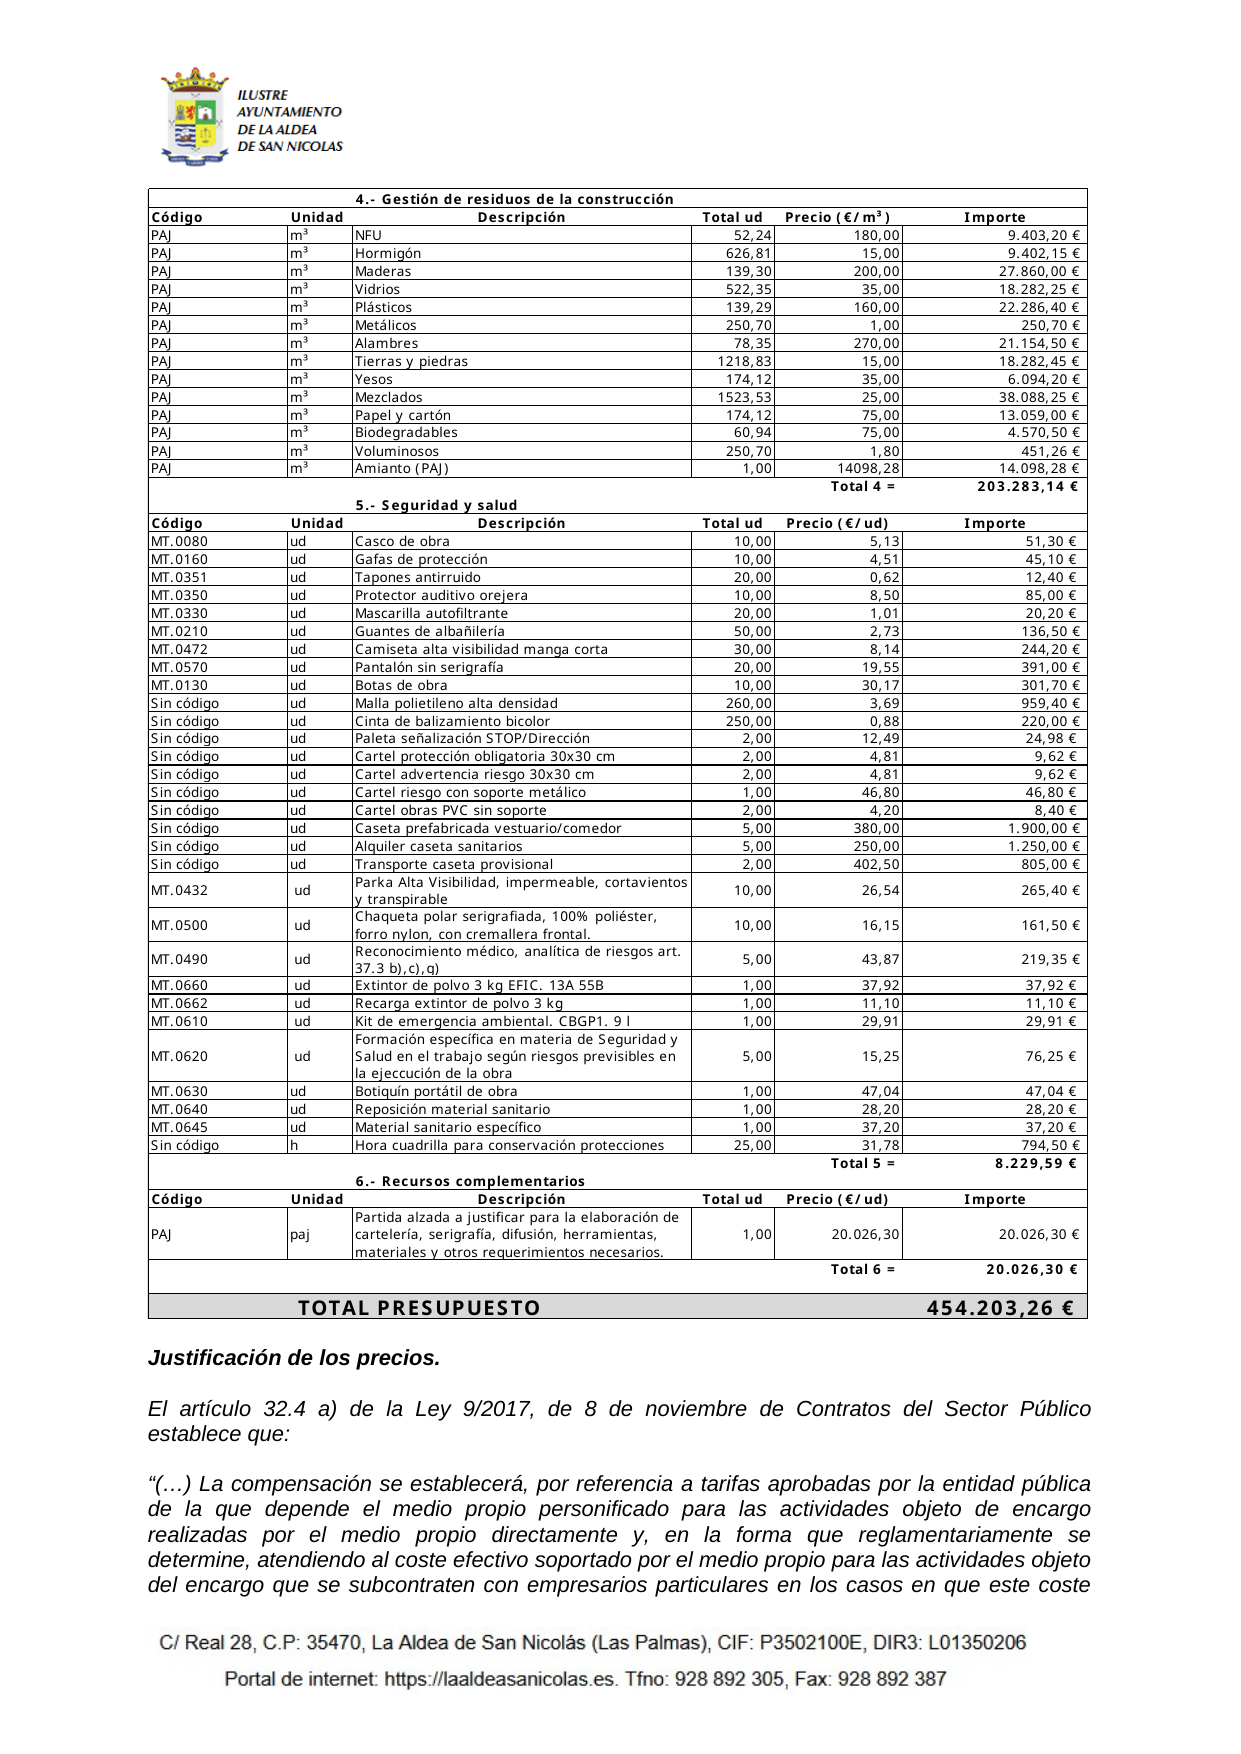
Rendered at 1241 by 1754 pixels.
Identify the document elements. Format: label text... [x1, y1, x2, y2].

text Justificación de los precios. [148, 1345, 1093, 1370]
picture [147, 59, 359, 174]
text El artículo 32.4 a) de la Ley 9/2017, de 8 de noviembre de Contratos del Sector Público establece que: [148, 1396, 1093, 1446]
picture [148, 1626, 1033, 1695]
text “(…) La compensación se establecerá, por referencia a tarifas aprobadas por la entidad pública de la que depende el medio propio personificado para las actividades objeto de encargo realizadas por el medio propio directamente y, en la forma que reglamentariamente se determine, atendiendo al coste efectivo soportado por el medio propio para las actividades objeto del encargo que se subcontraten con empresarios particulares en los casos en que este coste [148, 1471, 1093, 1597]
